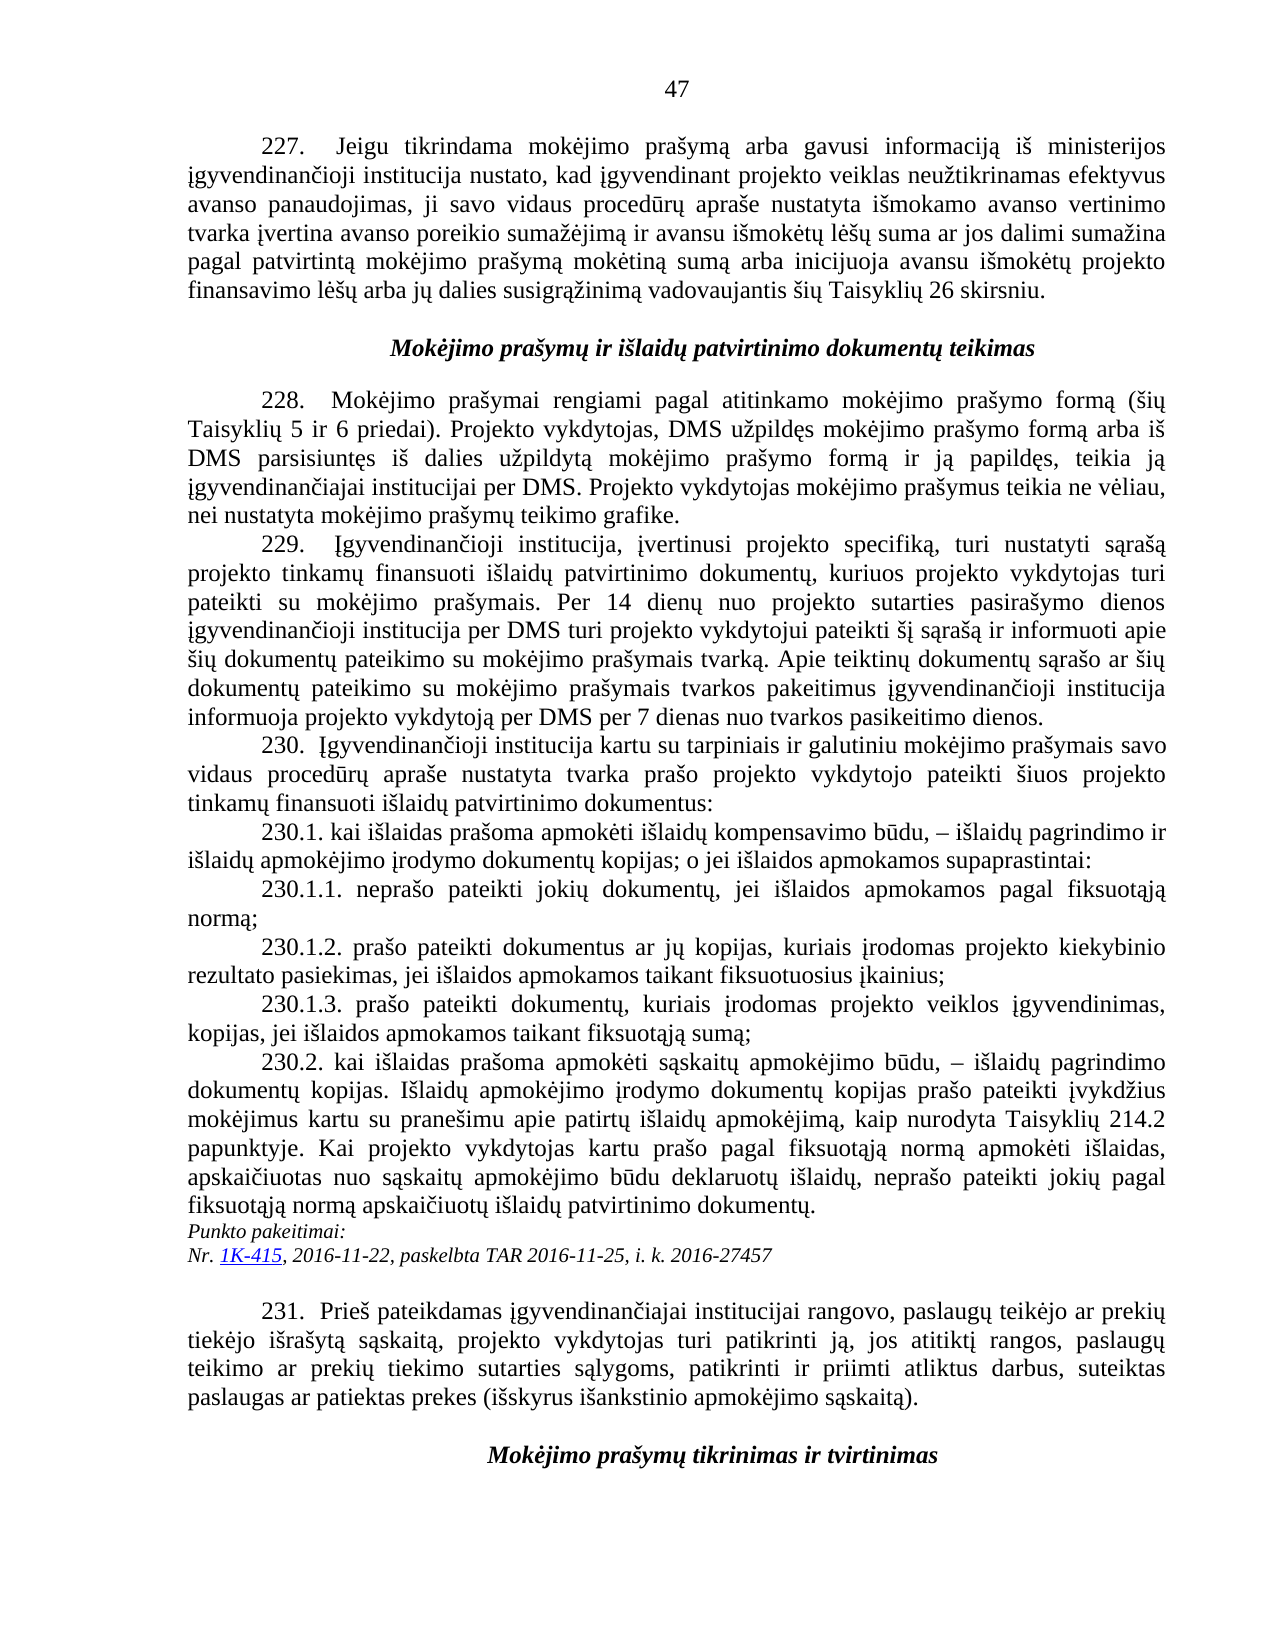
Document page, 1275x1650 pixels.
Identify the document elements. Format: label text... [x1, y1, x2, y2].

text Nr. 1K-415, 2016-11-22, paskelbta TAR 2016-11-25, i. k. 2016-27457 [187, 1243, 1167, 1267]
text 230.1.1. neprašo pateikti jokių dokumentų, jei išlaidos apmokamos pagal fiksuotąją normą; [187, 874, 1167, 932]
text 230.1.2. prašo pateikti dokumentus ar jų kopijas, kuriais įrodomas projekto kiekybinio rezultato pasiekimas, jei išlaidos apmokamos taikant fiksuotuosius įkainius; [187, 932, 1167, 989]
text 230.1.3. prašo pateikti dokumentų, kuriais įrodomas projekto veiklos įgyvendinimas, kopijas, jei išlaidos apmokamos taikant fiksuotąją sumą; [187, 989, 1167, 1047]
text 227. Jeigu tikrindama mokėjimo prašymą arba gavusi informaciją iš ministerijos įgyvendinančioji institucija nustato, kad įgyvendinant projekto veiklas neužtikrinamas efektyvus avanso panaudojimas, ji savo vidaus procedūrų apraše nustatyta išmokamo avanso vertinimo tvarka įvertina avanso poreikio sumažėjimą ir avansu išmokėtų lėšų suma ar jos dalimi sumažina pagal patvirtintą mokėjimo prašymą mokėtiną sumą arba inicijuoja avansu išmokėtų projekto finansavimo lėšų arba jų dalies susigrąžinimą vadovaujantis šių Taisyklių 26 skirsniu. [187, 131, 1167, 304]
text Punkto pakeitimai: [187, 1219, 1167, 1243]
text 230. Įgyvendinančioji institucija kartu su tarpiniais ir galutiniu mokėjimo prašymais savo vidaus procedūrų apraše nustatyta tvarka prašo projekto vykdytojo pateikti šiuos projekto tinkamų finansuoti išlaidų patvirtinimo dokumentus: [187, 730, 1167, 817]
text 228. Mokėjimo prašymai rengiami pagal atitinkamo mokėjimo prašymo formą (šių Taisyklių 5 ir 6 priedai). Projekto vykdytojas, DMS užpildęs mokėjimo prašymo formą arba iš DMS parsisiuntęs iš dalies užpildytą mokėjimo prašymo formą ir ją papildęs, teikia ją įgyvendinančiajai institucijai per DMS. Projekto vykdytojas mokėjimo prašymus teikia ne vėliau, nei nustatyta mokėjimo prašymų teikimo grafike. [187, 385, 1167, 529]
text 230.2. kai išlaidas prašoma apmokėti sąskaitų apmokėjimo būdu, – išlaidų pagrindimo dokumentų kopijas. Išlaidų apmokėjimo įrodymo dokumentų kopijas prašo pateikti įvykdžius mokėjimus kartu su pranešimu apie patirtų išlaidų apmokėjimą, kaip nurodyta Taisyklių 214.2 papunktyje. Kai projekto vykdytojas kartu prašo pagal fiksuotąją normą apmokėti išlaidas, apskaičiuotas nuo sąskaitų apmokėjimo būdu deklaruotų išlaidų, neprašo pateikti jokių pagal fiksuotąją normą apskaičiuotų išlaidų patvirtinimo dokumentų. [187, 1047, 1167, 1219]
text Mokėjimo prašymų tikrinimas ir tvirtinimas [261, 1440, 1167, 1468]
text 231. Prieš pateikdamas įgyvendinančiajai institucijai rangovo, paslaugų teikėjo ar prekių tiekėjo išrašytą sąskaitą, projekto vykdytojas turi patikrinti ją, jos atitiktį rangos, paslaugų teikimo ar prekių tiekimo sutarties sąlygoms, patikrinti ir priimti atliktus darbus, suteiktas paslaugas ar patiektas prekes (išskyrus išankstinio apmokėjimo sąskaitą). [187, 1296, 1167, 1411]
text 229. Įgyvendinančioji institucija, įvertinusi projekto specifiką, turi nustatyti sąrašą projekto tinkamų finansuoti išlaidų patvirtinimo dokumentų, kuriuos projekto vykdytojas turi pateikti su mokėjimo prašymais. Per 14 dienų nuo projekto sutarties pasirašymo dienos įgyvendinančioji institucija per DMS turi projekto vykdytojui pateikti šį sąrašą ir informuoti apie šių dokumentų pateikimo su mokėjimo prašymais tvarką. Apie teiktinų dokumentų sąrašo ar šių dokumentų pateikimo su mokėjimo prašymais tvarkos pakeitimus įgyvendinančioji institucija informuoja projekto vykdytoją per DMS per 7 dienas nuo tvarkos pasikeitimo dienos. [187, 529, 1167, 730]
text 230.1. kai išlaidas prašoma apmokėti išlaidų kompensavimo būdu, – išlaidų pagrindimo ir išlaidų apmokėjimo įrodymo dokumentų kopijas; o jei išlaidos apmokamos supaprastintai: [187, 817, 1167, 874]
text Mokėjimo prašymų ir išlaidų patvirtinimo dokumentų teikimas [261, 333, 1167, 361]
